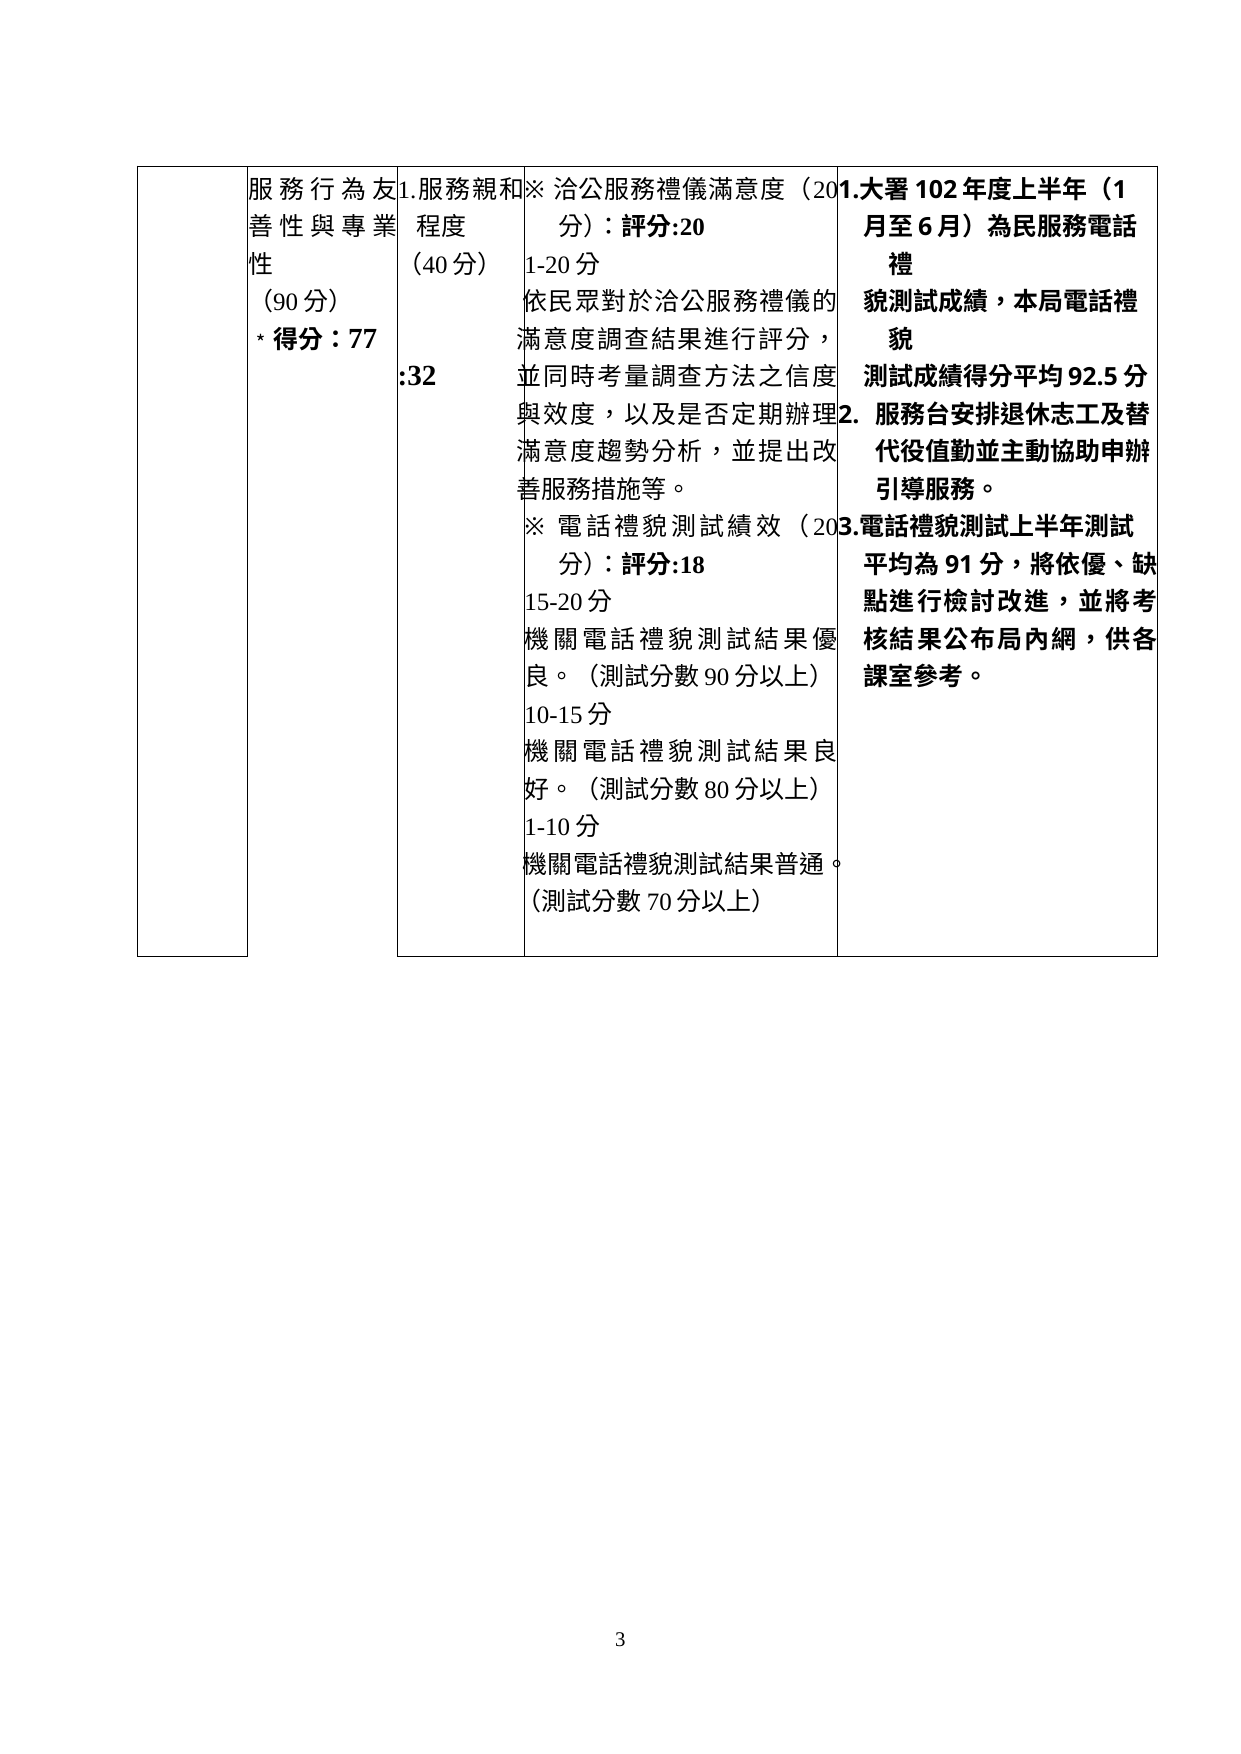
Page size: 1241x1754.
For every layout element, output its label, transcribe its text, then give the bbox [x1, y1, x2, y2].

table_cell 1.大署102年度上半年（1 月至6月）為民服務電話禮 貌測試成績，本局電話禮貌 測試成績得分平均92.5分 服務台安排退休志工及替 代役值勤並主動協助申辦 引導服務。 3.電話禮貌測試上半年測試 平均為91分，將依優、缺點進行檢討改進，並將考核結果公布局內網，供各課室參考。 [838, 167, 1157, 956]
table_cell 1.服務親和程度 （40分） :32 [398, 167, 524, 956]
table_cell 服務行為友善性與專業性 （90分） ﹡得分：77 [248, 167, 397, 956]
table_cell [138, 167, 247, 956]
table_cell ※ 洽公服務禮儀滿意度（20分）：評分:20 1-20分 依民眾對於洽公服務禮儀的滿意度調查結果進行評分，並同時考量調查方法之信度與效度，以及是否定期辦理滿意度趨勢分析，並提出改善服務措施等。 ※ 電話禮貌測試績效（20分）：評分:18 15-20分 機關電話禮貌測試結果優良。（測試分數90分以上） 10-15分 機關電話禮貌測試結果良好。（測試分數80分以上） 1-10分 機關電話禮貌測試結果普通。（測試分數70分以上） [525, 167, 837, 956]
